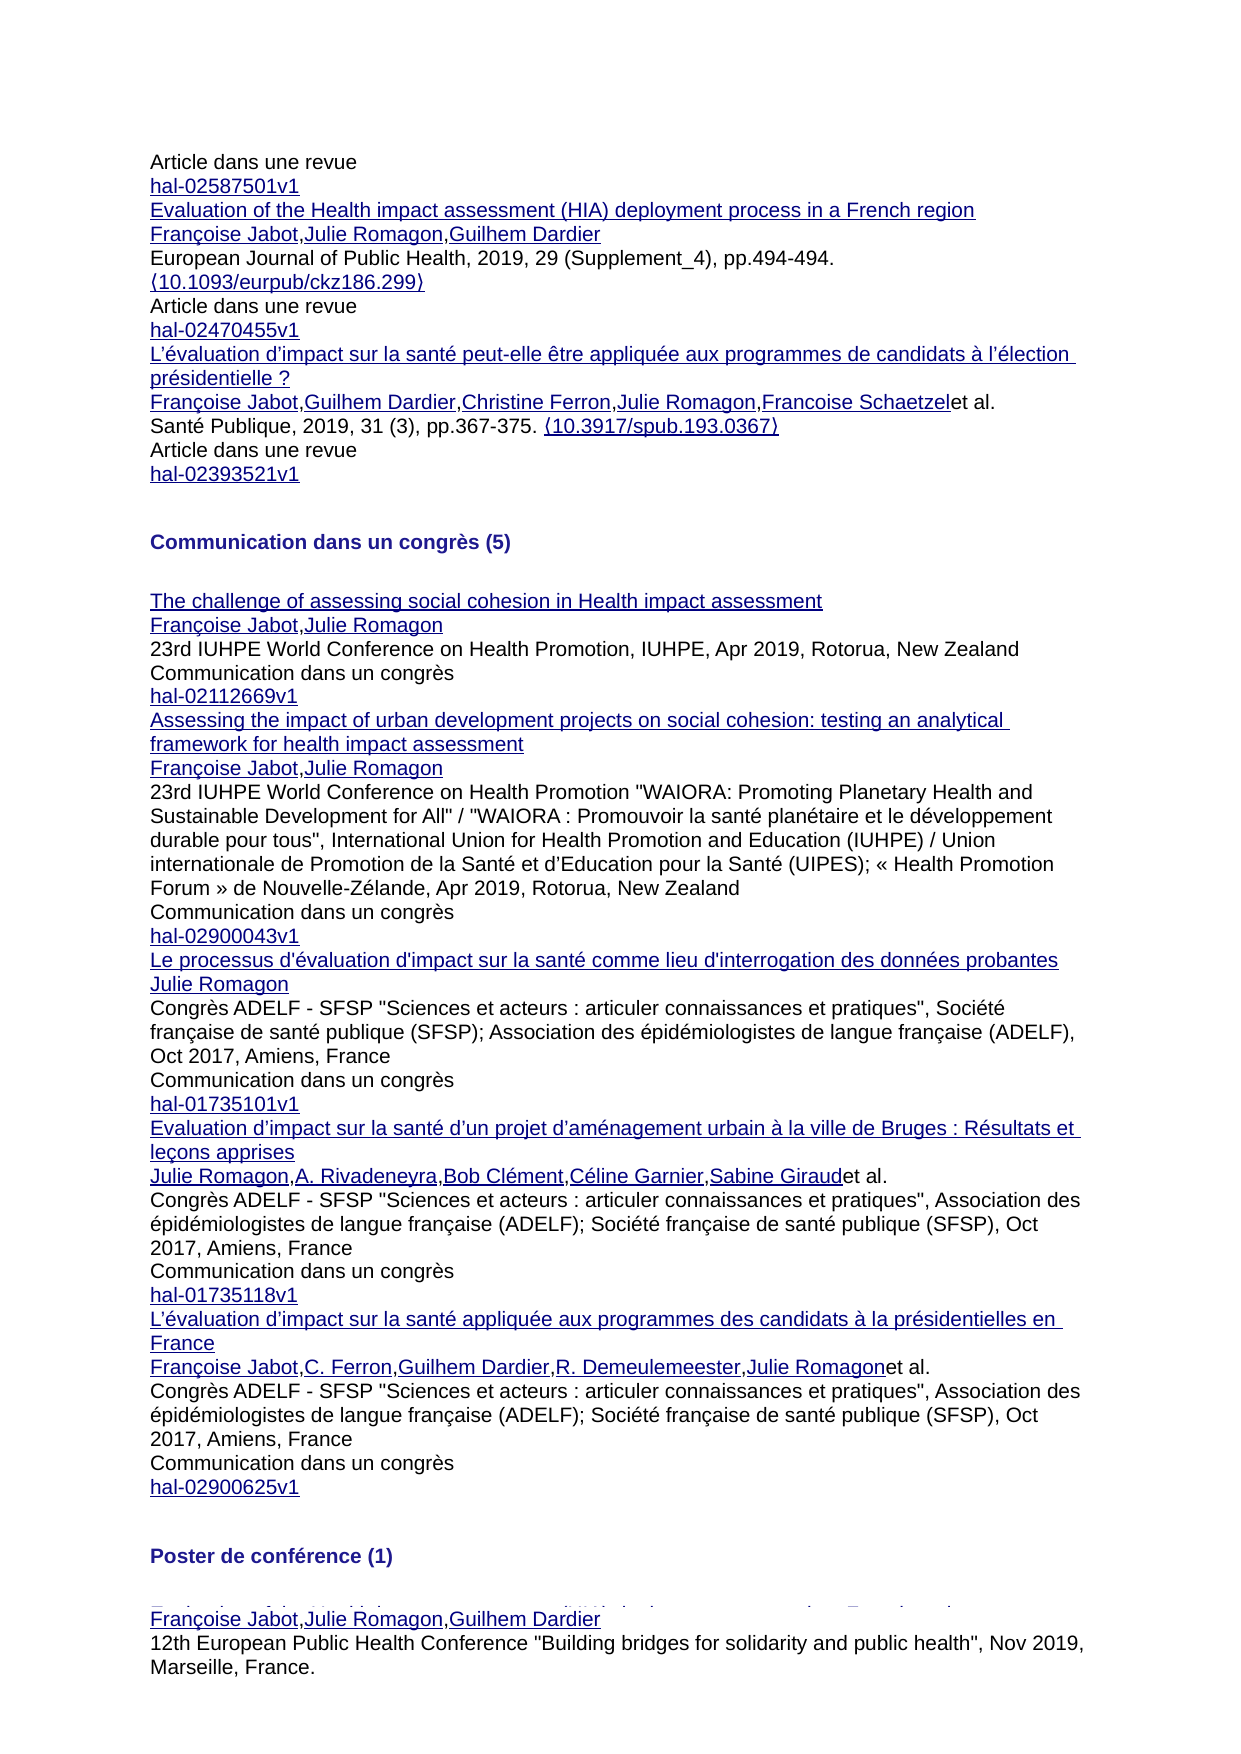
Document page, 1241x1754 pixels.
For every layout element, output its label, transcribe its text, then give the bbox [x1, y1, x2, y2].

subtitle Poster de conférence (1) [150, 1544, 1090, 1568]
subtitle Communication dans un congrès (5) [150, 530, 1090, 554]
table_header The challenge of assessing social cohesion in Health impact assessment Françoise Jabot,Julie Romagon 23rd IUHPE World Conference on Health Promotion, IUHPE, Apr 2019, Rotorua, New Zealand Communication dans un congrès hal-02112669v1 [150, 589, 1090, 708]
table_cell Article dans une revue hal-02587501v1 [150, 150, 1090, 198]
table_header Evaluation of the Health impact assessment (HIA) deployment process in a French region Françoise Jabot,Julie Romagon,Guilhem Dardier 12th European Public Health Conference "Building bridges for solidarity and public health", Nov 2019, Marseille, France. [150, 1602, 1090, 1679]
table_cell L’évaluation d’impact sur la santé appliquée aux programmes des candidats à la présidentielles en France Françoise Jabot,C. Ferron,Guilhem Dardier,R. Demeulemeester,Julie Romagonet al. Congrès ADELF - SFSP "Sciences et acteurs : articuler connaissances et pratiques", Association des épidémiologistes de langue française (ADELF); Société française de santé publique (SFSP), Oct 2017, Amiens, France Communication dans un congrès hal-02900625v1 [150, 1307, 1090, 1499]
table_cell Le processus d'évaluation d'impact sur la santé comme lieu d'interrogation des données probantes Julie Romagon Congrès ADELF - SFSP "Sciences et acteurs : articuler connaissances et pratiques", Société française de santé publique (SFSP); Association des épidémiologistes de langue française (ADELF), Oct 2017, Amiens, France Communication dans un congrès hal-01735101v1 [150, 948, 1090, 1116]
table_cell Assessing the impact of urban development projects on social cohesion: testing an analytical framework for health impact assessment Françoise Jabot,Julie Romagon 23rd IUHPE World Conference on Health Promotion "WAIORA: Promoting Planetary Health and Sustainable Development for All" / "WAIORA : Promouvoir la santé planétaire et le développement durable pour tous", International Union for Health Promotion and Education (IUHPE) / Union internationale de Promotion de la Santé et d’Education pour la Santé (UIPES); « Health Promotion Forum » de Nouvelle-Zélande, Apr 2019, Rotorua, New Zealand Communication dans un congrès hal-02900043v1 [150, 708, 1090, 948]
table_cell Evaluation d’impact sur la santé d’un projet d’aménagement urbain à la ville de Bruges : Résultats et leçons apprises Julie Romagon,A. Rivadeneyra,Bob Clément,Céline Garnier,Sabine Giraudet al. Congrès ADELF - SFSP "Sciences et acteurs : articuler connaissances et pratiques", Association des épidémiologistes de langue française (ADELF); Société française de santé publique (SFSP), Oct 2017, Amiens, France Communication dans un congrès hal-01735118v1 [150, 1116, 1090, 1307]
table_cell L’évaluation d’impact sur la santé peut-elle être appliquée aux programmes de candidats à l’élection présidentielle ? Françoise Jabot,Guilhem Dardier,Christine Ferron,Julie Romagon,Francoise Schaetzelet al. Santé Publique, 2019, 31 (3), pp.367-375. ⟨10.3917/spub.193.0367⟩ Article dans une revue hal-02393521v1 [150, 342, 1090, 485]
table_cell Evaluation of the Health impact assessment (HIA) deployment process in a French region Françoise Jabot,Julie Romagon,Guilhem Dardier European Journal of Public Health, 2019, 29 (Supplement_4), pp.494-494. ⟨10.1093/eurpub/ckz186.299⟩ Article dans une revue hal-02470455v1 [150, 198, 1090, 342]
